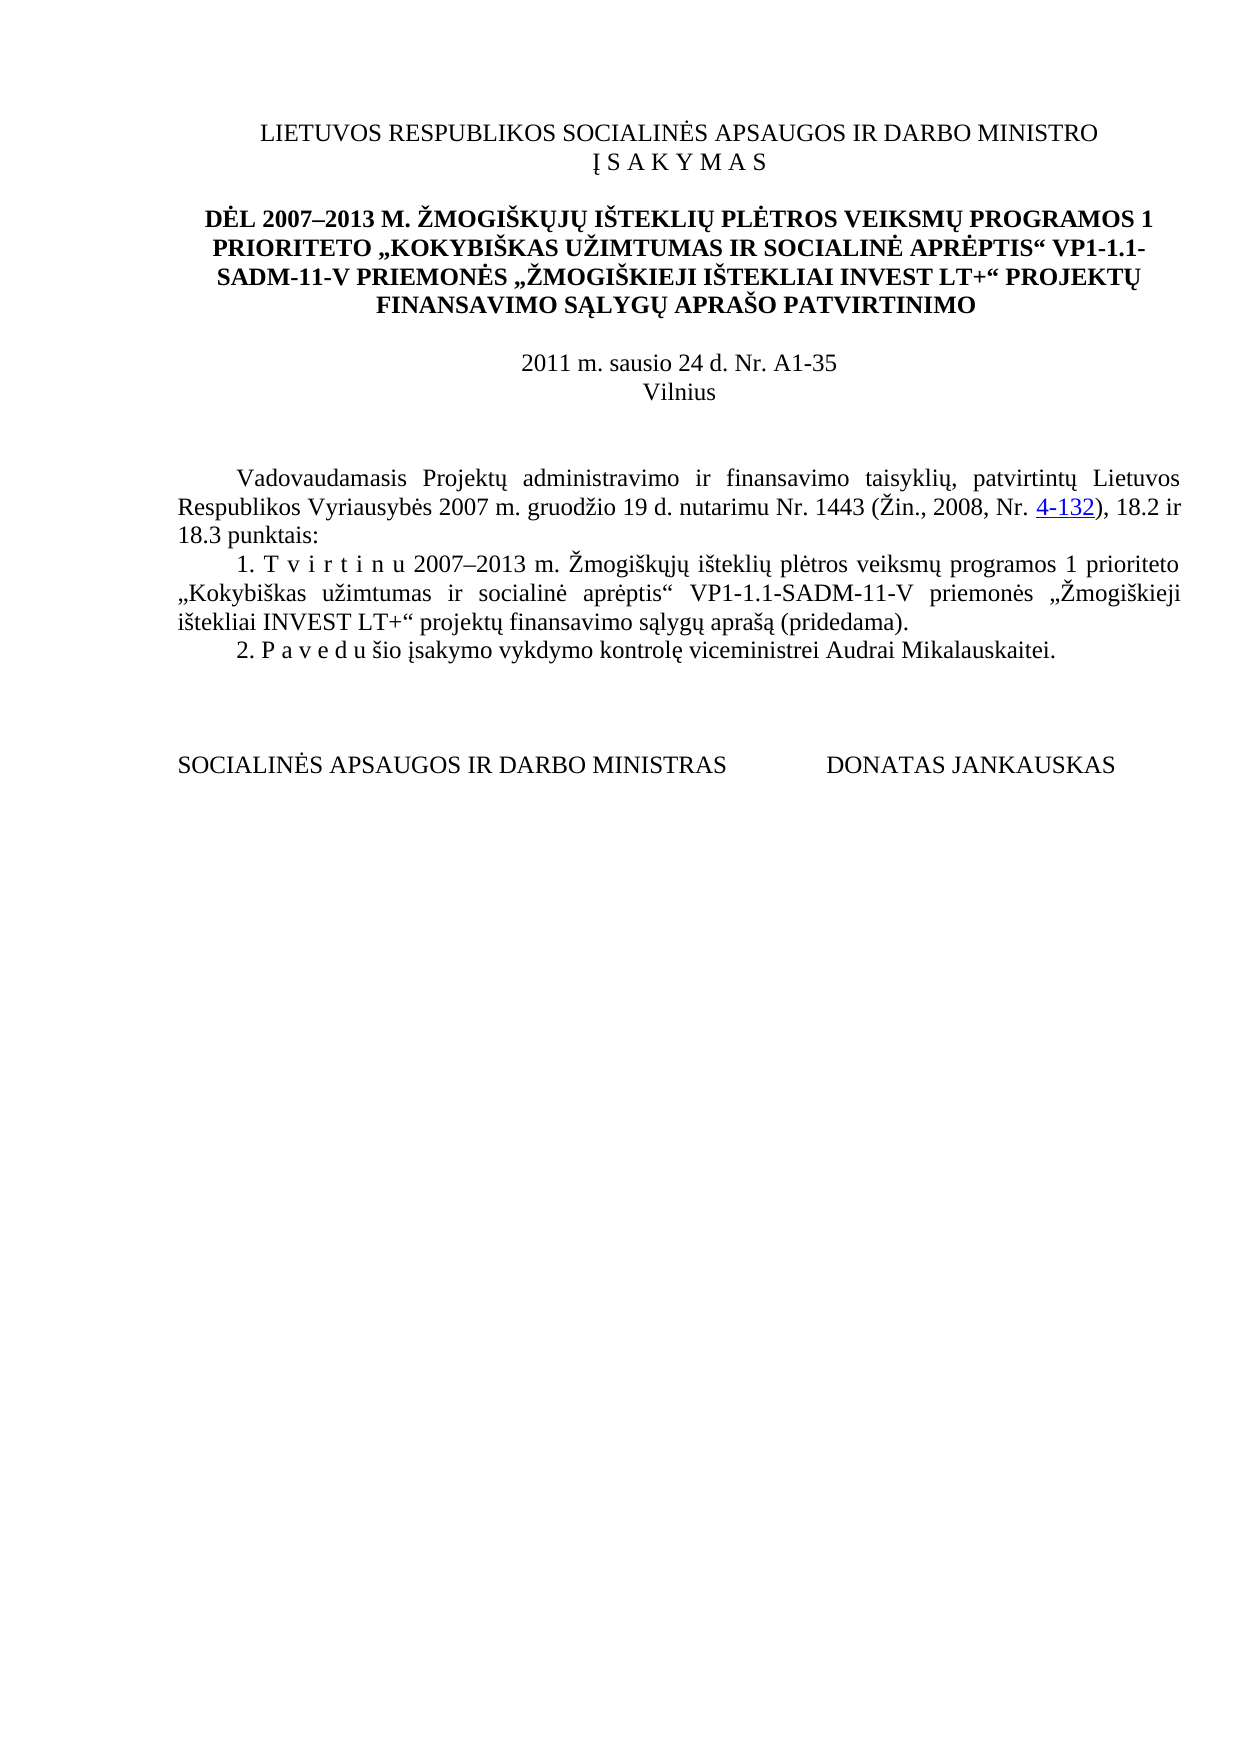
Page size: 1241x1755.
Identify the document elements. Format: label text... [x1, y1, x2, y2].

text LIETUVOS RESPUBLIKOS SOCIALINĖS APSAUGOS IR DARBO MINISTRO [177, 118, 1181, 147]
text 1. T v i r t i n u 2007–2013 m. Žmogiškųjų išteklių plėtros veiksmų programos 1 prioriteto „Kokybiškas užimtumas ir socialinė aprėptis“ VP1-1.1-SADM-11-V priemonės „Žmogiškieji ištekliai INVEST LT+“ projektų finansavimo sąlygų aprašą (pridedama). [177, 549, 1181, 636]
text Socialinės apsaugos ir darbo ministras Donatas Jankauskas [177, 751, 1181, 779]
text Vadovaudamasis Projektų administravimo ir finansavimo taisyklių, patvirtintų Lietuvos Respublikos Vyriausybės 2007 m. gruodžio 19 d. nutarimu Nr. 1443 (Žin., 2008, Nr. 4-132), 18.2 ir 18.3 punktais: [177, 463, 1181, 549]
text DĖL 2007–2013 m. ŽMOGIŠKŲJŲ IŠTEKLIŲ PLĖTROS VEIKSMŲ PROGRAMOS 1 PRIORITETO „KOKYBIŠKAS UŽIMTUMAS IR SOCIALINĖ APRĖPTIS“ VP1-1.1-SADM-11-v PRIEMONĖS „žmogiškieji ištekliai invest lt+“ PROJEKTŲ FINANSAVIMO SĄLYGŲ APRAŠO PATVIRTINIMO [177, 204, 1181, 319]
text 2011 m. sausio 24 d. Nr. A1-35 [177, 348, 1181, 377]
text Vilnius [177, 377, 1181, 406]
text Į S A K Y M A S [177, 147, 1181, 176]
text 2. P a v e d u šio įsakymo vykdymo kontrolę viceministrei Audrai Mikalauskaitei. [177, 636, 1181, 664]
